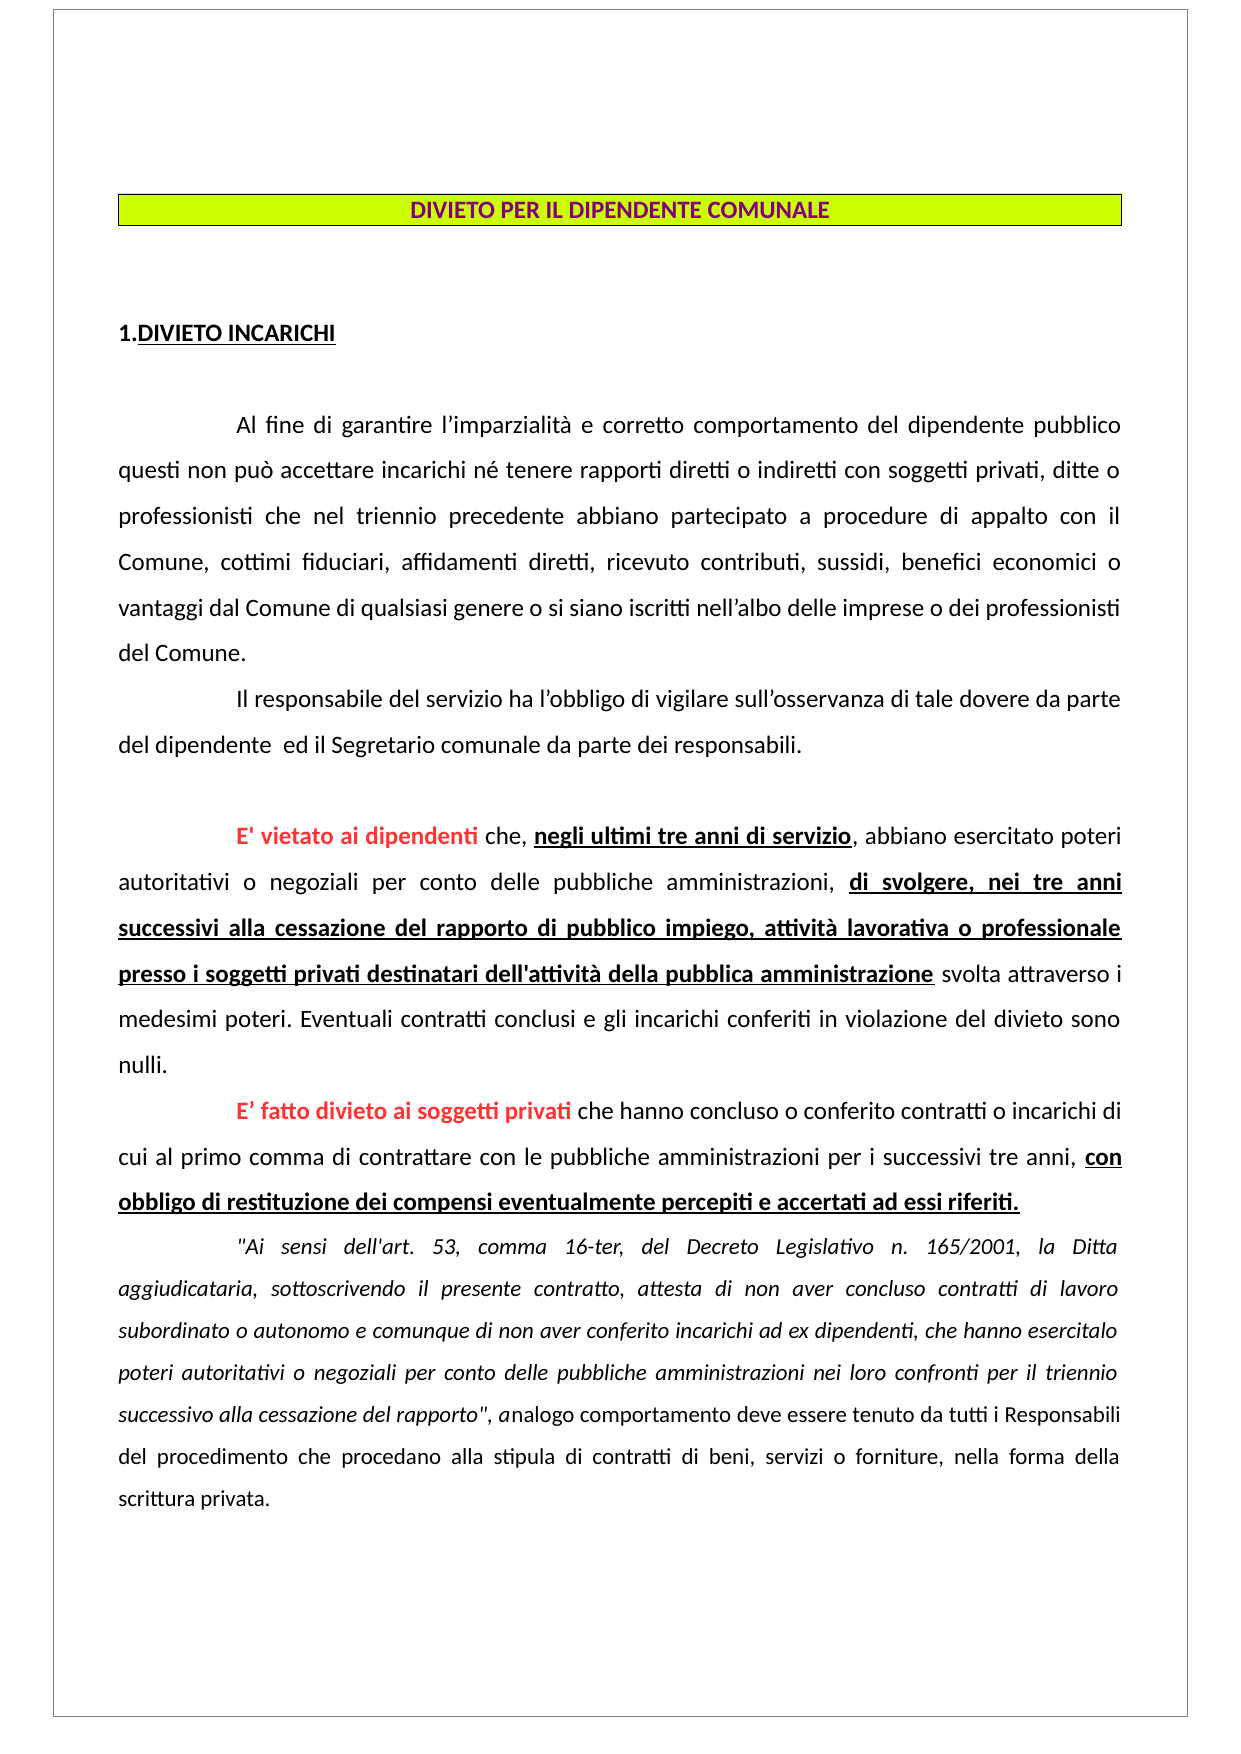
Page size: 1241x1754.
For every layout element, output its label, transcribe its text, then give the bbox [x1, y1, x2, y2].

list DIVIETO INCARICHI [118, 317, 1122, 348]
text E' vietato ai dipendenti che, negli ultimi tre anni di servizio, abbiano esercitato poteri autoritativi o negoziali per conto delle pubbliche amministrazioni, di svolgere, nei tre anni successivi alla cessazione del rapporto di pubblico impiego, attività lavorativa o professionale [118, 821, 1122, 938]
text "Ai sensi dell'art. 53, comma 16-ter, del Decreto Legislativo n. 165/2001, la Ditta aggiudicataria, sottoscrivendo il presente contratto, attesta di non aver concluso contratti di lavoro subordinato o autonomo e comunque di non aver conferito incarichi ad ex dipendenti, che hanno esercitalo poteri autoritativi o negoziali per conto delle pubbliche amministrazioni nei loro confronti per il triennio successivo alla cessazione del rapporto", analogo comportamento deve essere tenuto da tutti i Responsabili del procedimento che procedano alla stipula di contratti di beni, servizi o forniture, nella forma della scrittura privata. [118, 1232, 1122, 1512]
text Al fine di garantire l’imparzialità e corretto comportamento del dipendente pubblico questi non può accettare incarichi né tenere rapporti diretti o indiretti con soggetti privati, ditte o professionisti che nel triennio precedente abbiano partecipato a procedure di appalto con il Comune, cottimi fiduciari, affidamenti diretti, ricevuto contributi, sussidi, benefici economici o vantaggi dal Comune di qualsiasi genere o si siano iscritti nell’albo delle imprese o dei professionisti del Comune. [118, 409, 1122, 668]
text E’ fatto divieto ai soggetti privati che hanno concluso o conferito contratti o incarichi di cui al primo comma di contrattare con le pubbliche amministrazioni per i successivi tre anni, con obbligo di restituzione dei compensi eventualmente percepiti e accertati ad essi riferiti. [118, 1095, 1122, 1217]
text presso i soggetti privati destinatari dell'attività della pubblica amministrazione svolta attraverso i medesimi poteri. Eventuali contratti conclusi e gli incarichi conferiti in violazione del divieto sono nulli. [118, 940, 1122, 1080]
subtitle DIVIETO PER IL DIPENDENTE COMUNALE [119, 195, 1121, 225]
text Il responsabile del servizio ha l’obbligo di vigilare sull’osservanza di tale dovere da parte del dipendente ed il Segretario comunale da parte dei responsabili. [118, 683, 1122, 759]
